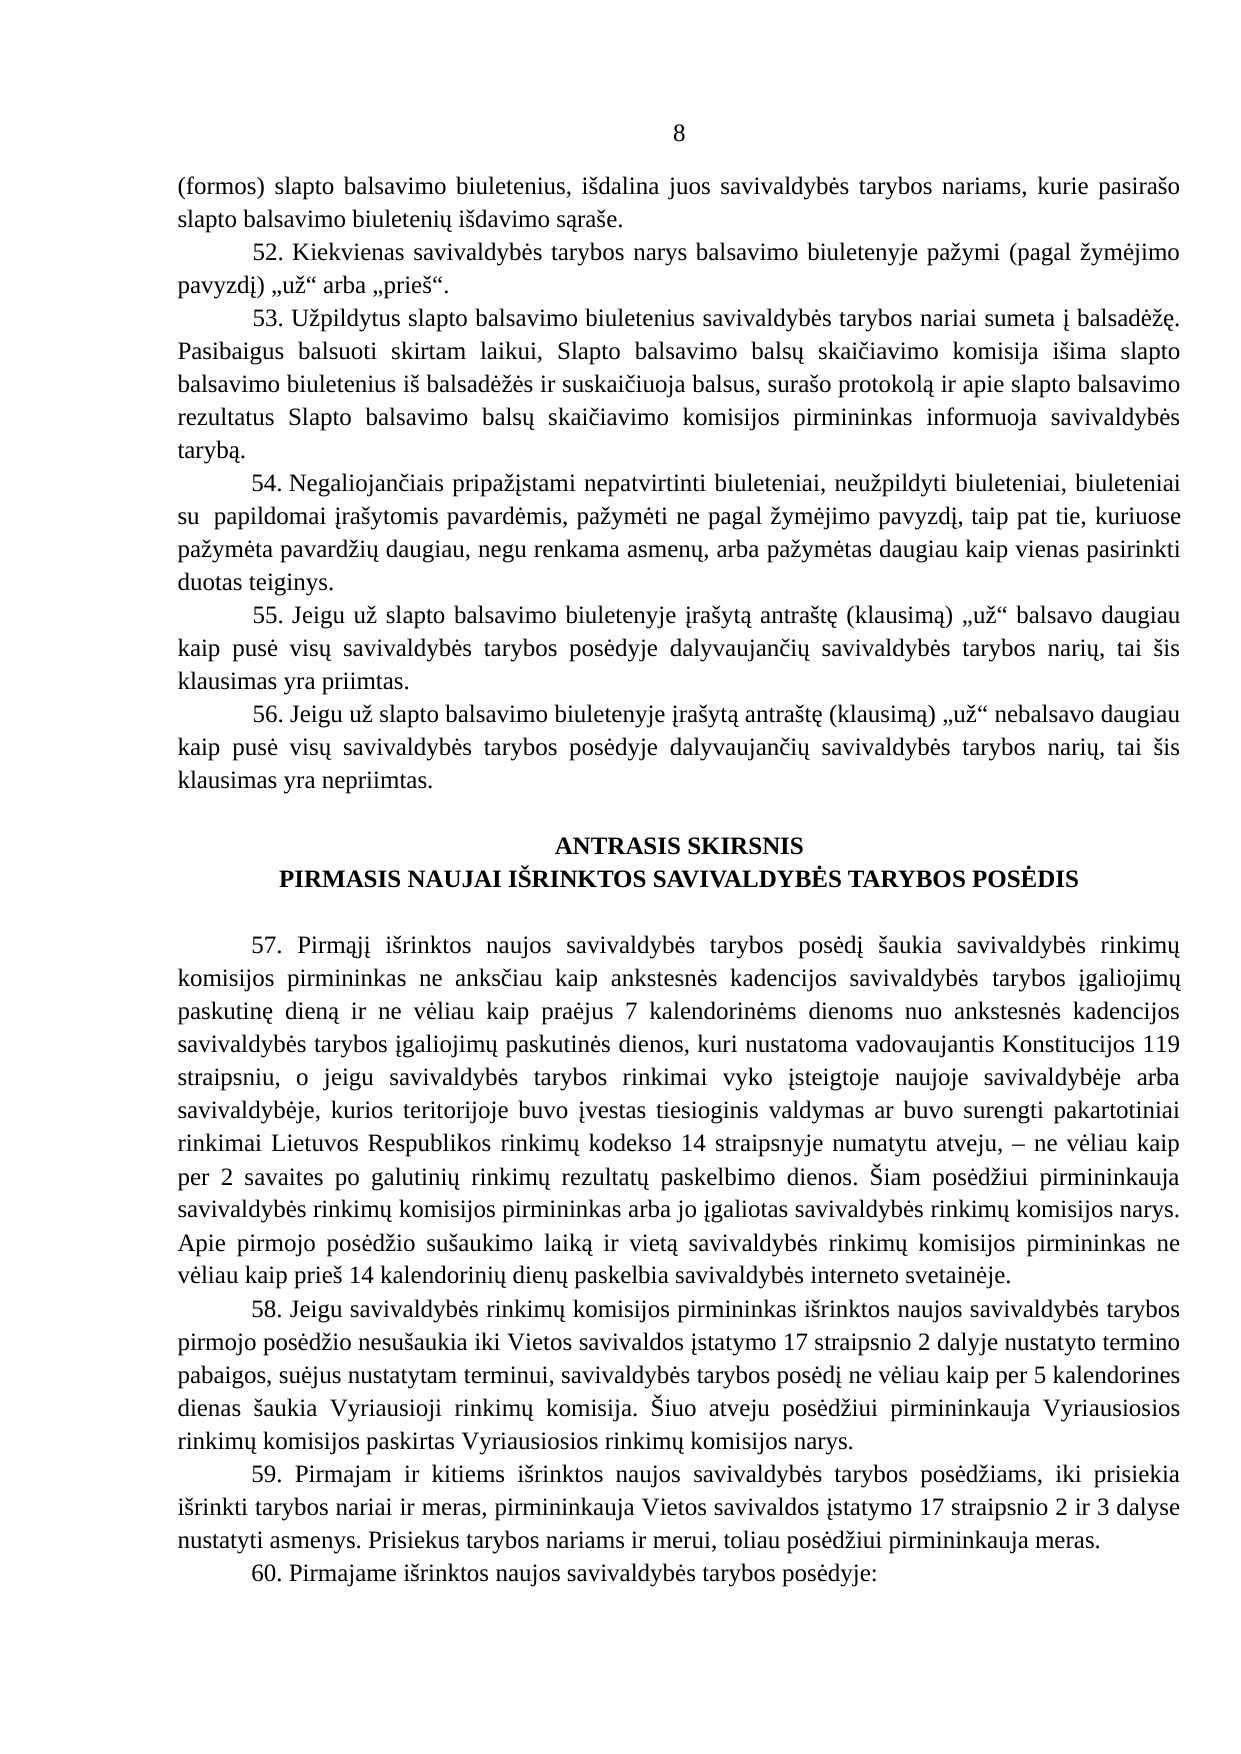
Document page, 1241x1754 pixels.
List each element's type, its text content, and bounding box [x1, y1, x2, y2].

text (formos) slapto balsavimo biuletenius, išdalina juos savivaldybės tarybos nariams, kurie pasirašo slapto balsavimo biuletenių išdavimo sąraše. [177, 171, 1181, 233]
text 52. Kiekvienas savivaldybės tarybos narys balsavimo biuletenyje pažymi (pagal žymėjimo pavyzdį) „už“ arba „prieš“. [177, 237, 1181, 299]
text 59. Pirmajam ir kitiems išrinktos naujos savivaldybės tarybos posėdžiams, iki prisiekia išrinkti tarybos nariai ir meras, pirmininkauja Vietos savivaldos įstatymo 17 straipsnio 2 ir 3 dalyse nustatyti asmenys. Prisiekus tarybos nariams ir merui, toliau posėdžiui pirmininkauja meras. [177, 1459, 1181, 1553]
text 60. Pirmajame išrinktos naujos savivaldybės tarybos posėdyje: [177, 1558, 1181, 1587]
text ANTRASIS SKIRSNIS [177, 831, 1181, 860]
text 58. Jeigu savivaldybės rinkimų komisijos pirmininkas išrinktos naujos savivaldybės tarybos pirmojo posėdžio nesušaukia iki Vietos savivaldos įstatymo 17 straipsnio 2 dalyje nustatyto termino pabaigos, suėjus nustatytam terminui, savivaldybės tarybos posėdį ne vėliau kaip per 5 kalendorines dienas šaukia Vyriausioji rinkimų komisija. Šiuo atveju posėdžiui pirmininkauja Vyriausiosios rinkimų komisijos paskirtas Vyriausiosios rinkimų komisijos narys. [177, 1294, 1181, 1454]
text 53. Užpildytus slapto balsavimo biuletenius savivaldybės tarybos nariai sumeta į balsadėžę. Pasibaigus balsuoti skirtam laikui, Slapto balsavimo balsų skaičiavimo komisija išima slapto balsavimo biuletenius iš balsadėžės ir suskaičiuoja balsus, surašo protokolą ir apie slapto balsavimo rezultatus Slapto balsavimo balsų skaičiavimo komisijos pirmininkas informuoja savivaldybės tarybą. [177, 303, 1181, 464]
text 57. Pirmąjį išrinktos naujos savivaldybės tarybos posėdį šaukia savivaldybės rinkimų komisijos pirmininkas ne anksčiau kaip ankstesnės kadencijos savivaldybės tarybos įgaliojimų paskutinę dieną ir ne vėliau kaip praėjus 7 kalendorinėms dienoms nuo ankstesnės kadencijos savivaldybės tarybos įgaliojimų paskutinės dienos, kuri nustatoma vadovaujantis Konstitucijos 119 straipsniu, o jeigu savivaldybės tarybos rinkimai vyko įsteigtoje naujoje savivaldybėje arba savivaldybėje, kurios teritorijoje buvo įvestas tiesioginis valdymas ar buvo surengti pakartotiniai rinkimai Lietuvos Respublikos rinkimų kodekso 14 straipsnyje numatytu atveju, – ne vėliau kaip per 2 savaites po galutinių rinkimų rezultatų paskelbimo dienos. Šiam posėdžiui pirmininkauja savivaldybės rinkimų komisijos pirmininkas arba jo įgaliotas savivaldybės rinkimų komisijos narys. Apie pirmojo posėdžio sušaukimo laiką ir vietą savivaldybės rinkimų komisijos pirmininkas ne vėliau kaip prieš 14 kalendorinių dienų paskelbia savivaldybės interneto svetainėje. [177, 930, 1181, 1289]
text PIRMASIS NAUJAI IŠRINKTOS SAVIVALDYBĖS TARYBOS POSĖDIS [177, 864, 1181, 893]
text 55. Jeigu už slapto balsavimo biuletenyje įrašytą antraštę (klausimą) „už“ balsavo daugiau kaip pusė visų savivaldybės tarybos posėdyje dalyvaujančių savivaldybės tarybos narių, tai šis klausimas yra priimtas. [177, 600, 1181, 695]
text 56. Jeigu už slapto balsavimo biuletenyje įrašytą antraštę (klausimą) „už“ nebalsavo daugiau kaip pusė visų savivaldybės tarybos posėdyje dalyvaujančių savivaldybės tarybos narių, tai šis klausimas yra nepriimtas. [177, 699, 1181, 794]
text 54. Negaliojančiais pripažįstami nepatvirtinti biuleteniai, neužpildyti biuleteniai, biuleteniai su papildomai įrašytomis pavardėmis, pažymėti ne pagal žymėjimo pavyzdį, taip pat tie, kuriuose pažymėta pavardžių daugiau, negu renkama asmenų, arba pažymėtas daugiau kaip vienas pasirinkti duotas teiginys. [177, 468, 1181, 596]
